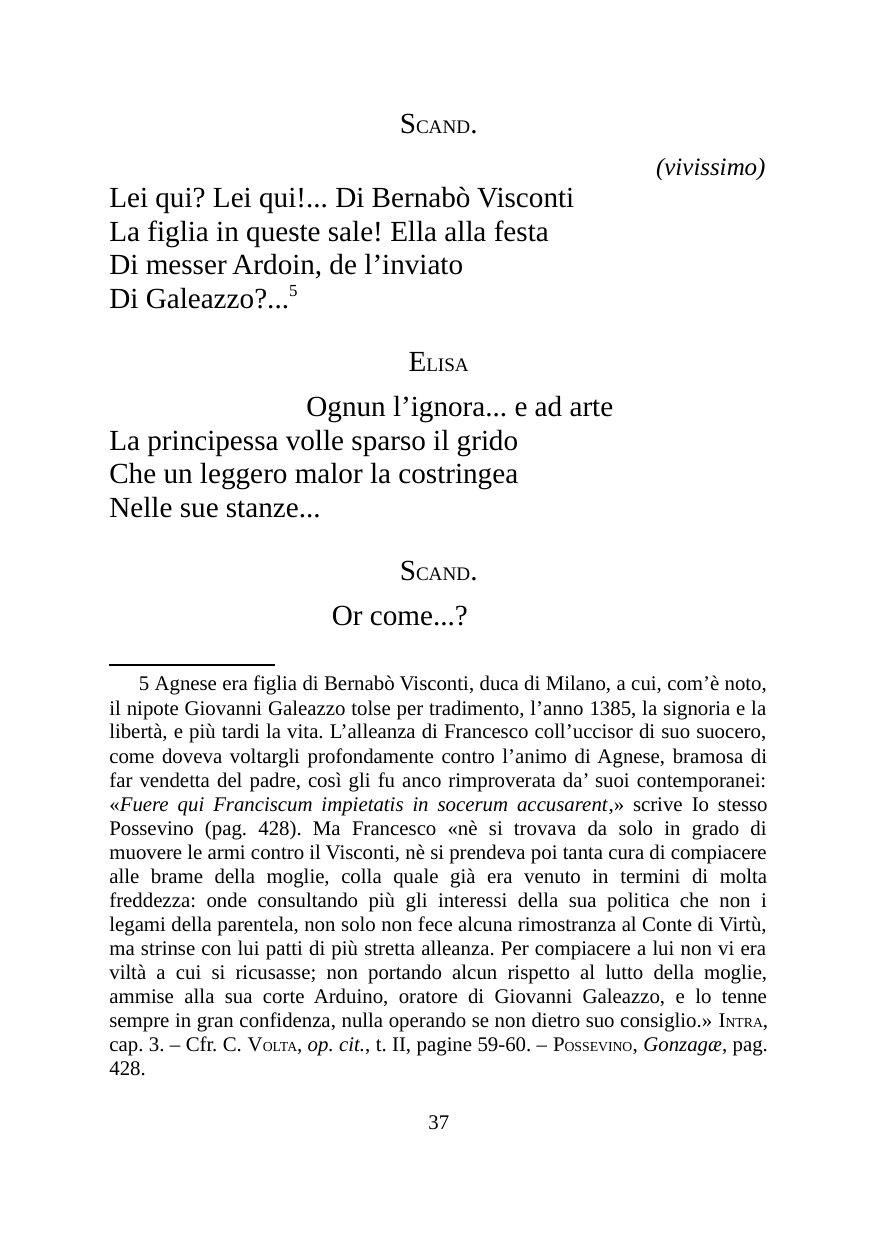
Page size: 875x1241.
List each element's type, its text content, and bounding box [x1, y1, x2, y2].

text Che un leggero malor la costringea [109, 456, 768, 490]
text Nelle sue stanze... [109, 490, 768, 523]
text Elisa [109, 344, 768, 377]
text Agnese era figlia di Bernabò Visconti, duca di Milano, a cui, com’è noto, il nipote Giovanni Galeazzo tolse per tradimento, l’anno 1385, la signoria e la libertà, e più tardi la vita. L’alleanza di Francesco coll’uccisor di suo suocero, come doveva voltargli profondamente contro l’animo di Agnese, bramosa di far vendetta del padre, così gli fu anco rimproverata da’ suoi contemporanei: «Fuere qui Franciscum impietatis in socerum accusarent,» scrive Io stesso Possevino (pag. 428). Ma Francesco «nè si trovava da solo in grado di muovere le armi contro il Visconti, nè si prendeva poi tanta cura di compiacere alle brame della moglie, colla quale già era venuto in termini di molta freddezza: onde consultando più gli interessi della sua politica che non i legami della parentela, non solo non fece alcuna rimostranza al Conte di Virtù, ma strinse con lui patti di più stretta alleanza. Per compiacere a lui non vi era viltà a cui si ricusasse; non portando alcun rispetto al lutto della moglie, ammise alla sua corte Arduino, oratore di Giovanni Galeazzo, e lo tenne sempre in gran confidenza, nulla operando se non dietro suo consiglio.» Intra, cap. 3. – Cfr. C. Volta, op. cit., t. II, pagine 59-60. – Possevino, Gonzagæ, pag. 428. [109, 671, 768, 1080]
text Di messer Ardoin, de l’inviato [109, 247, 768, 281]
text (vivissimo) [404, 152, 768, 180]
text La principessa volle sparso il grido [109, 423, 768, 456]
text La figlia in queste sale! Ella alla festa [109, 214, 768, 247]
text Scand. [109, 106, 768, 140]
text Ognun l’ignora... e ad arte [306, 389, 768, 423]
text Scand. [109, 553, 768, 586]
text Di Galeazzo?... [109, 281, 768, 314]
text Or come...? [332, 598, 768, 632]
text Lei qui? Lei qui!... Di Bernabò Visconti [109, 180, 768, 214]
